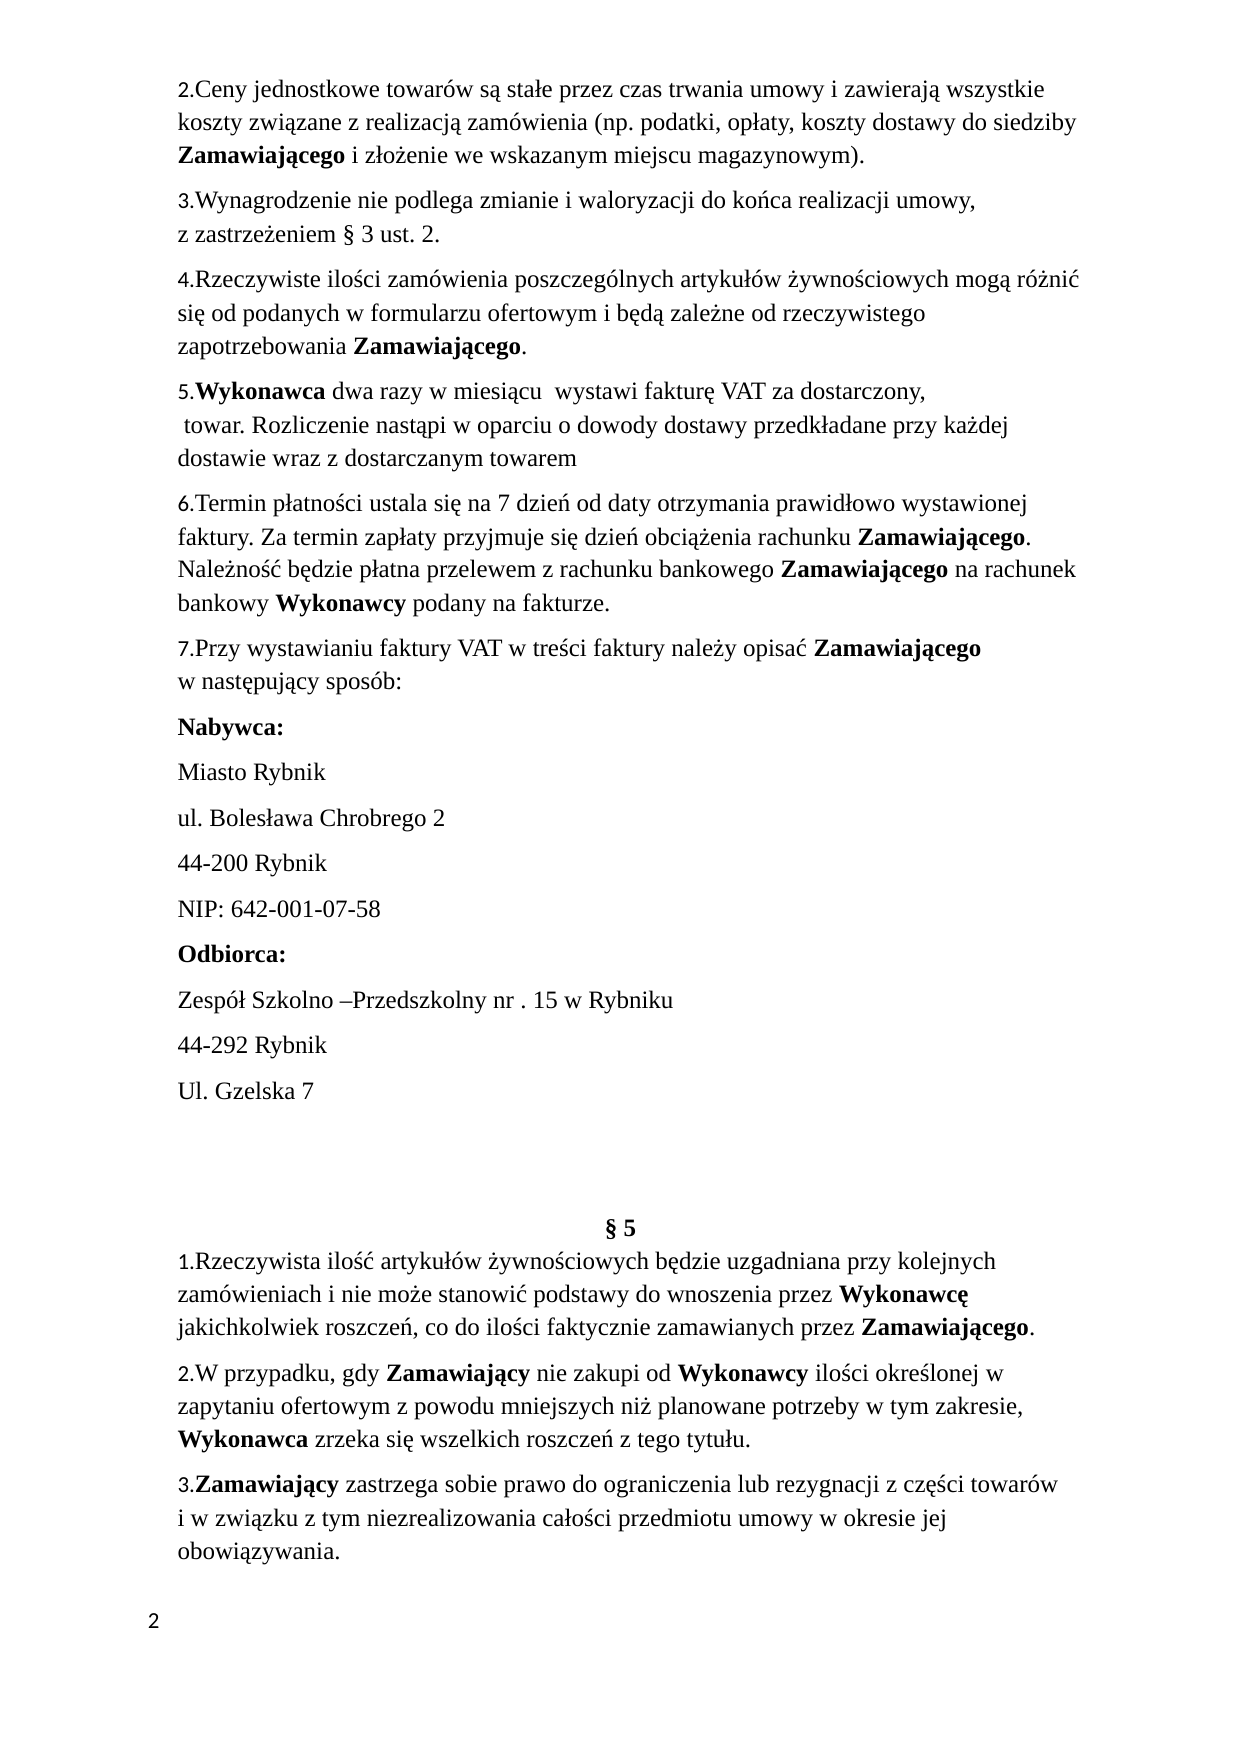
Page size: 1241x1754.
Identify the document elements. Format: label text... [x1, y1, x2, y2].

list Nabywca: [177, 712, 1093, 741]
list 44-292 Rybnik [177, 1031, 1093, 1059]
list W przypadku, gdy Zamawiający nie zakupi od Wykonawcy ilości określonej w zapytaniu ofertowym z powodu mniejszych niż planowane potrzeby w tym zakresie, Wykonawca zrzeka się wszelkich roszczeń z tego tytułu. [177, 1358, 1093, 1453]
list Ceny jednostkowe towarów są stałe przez czas trwania umowy i zawierają wszystkie koszty związane z realizacją zamówienia (np. podatki, opłaty, koszty dostawy do siedziby Zamawiającego i złożenie we wskazanym miejscu magazynowym). [177, 74, 1093, 169]
list Rzeczywista ilość artykułów żywnościowych będzie uzgadniana przy kolejnych zamówieniach i nie może stanowić podstawy do wnoszenia przez Wykonawcę jakichkolwiek roszczeń, co do ilości faktycznie zamawianych przez Zamawiającego. [177, 1246, 1093, 1341]
list Przy wystawianiu faktury VAT w treści faktury należy opisać Zamawiającego w następujący sposób: [177, 633, 1093, 695]
list Miasto Rybnik [177, 757, 1093, 786]
text § 5 [148, 1213, 1093, 1241]
list Ul. Gzelska 7 [177, 1076, 1093, 1105]
list Zespół Szkolno –Przedszkolny nr . 15 w Rybniku [177, 985, 1093, 1014]
list NIP: 642-001-07-58 [177, 894, 1093, 923]
list Wynagrodzenie nie podlega zmianie i waloryzacji do końca realizacji umowy, z zastrzeżeniem § 3 ust. 2. [177, 186, 1093, 248]
list Zamawiający zastrzega sobie prawo do ograniczenia lub rezygnacji z części towarów i w związku z tym niezrealizowania całości przedmiotu umowy w okresie jej obowiązywania. [177, 1469, 1093, 1564]
list ul. Bolesława Chrobrego 2 [177, 803, 1093, 832]
list Rzeczywiste ilości zamówienia poszczególnych artykułów żywnościowych mogą różnić się od podanych w formularzu ofertowym i będą zależne od rzeczywistego zapotrzebowania Zamawiającego. [177, 264, 1093, 359]
list Odbiorca: [177, 939, 1093, 968]
list Termin płatności ustala się na 7 dzień od daty otrzymania prawidłowo wystawionej faktury. Za termin zapłaty przyjmuje się dzień obciążenia rachunku Zamawiającego. Należność będzie płatna przelewem z rachunku bankowego Zamawiającego na rachunek bankowy Wykonawcy podany na fakturze. [177, 488, 1093, 616]
list 44-200 Rybnik [177, 848, 1093, 877]
list Wykonawca dwa razy w miesiącu wystawi fakturę VAT za dostarczony, towar. Rozliczenie nastąpi w oparciu o dowody dostawy przedkładane przy każdej dostawie wraz z dostarczanym towarem [177, 376, 1093, 471]
